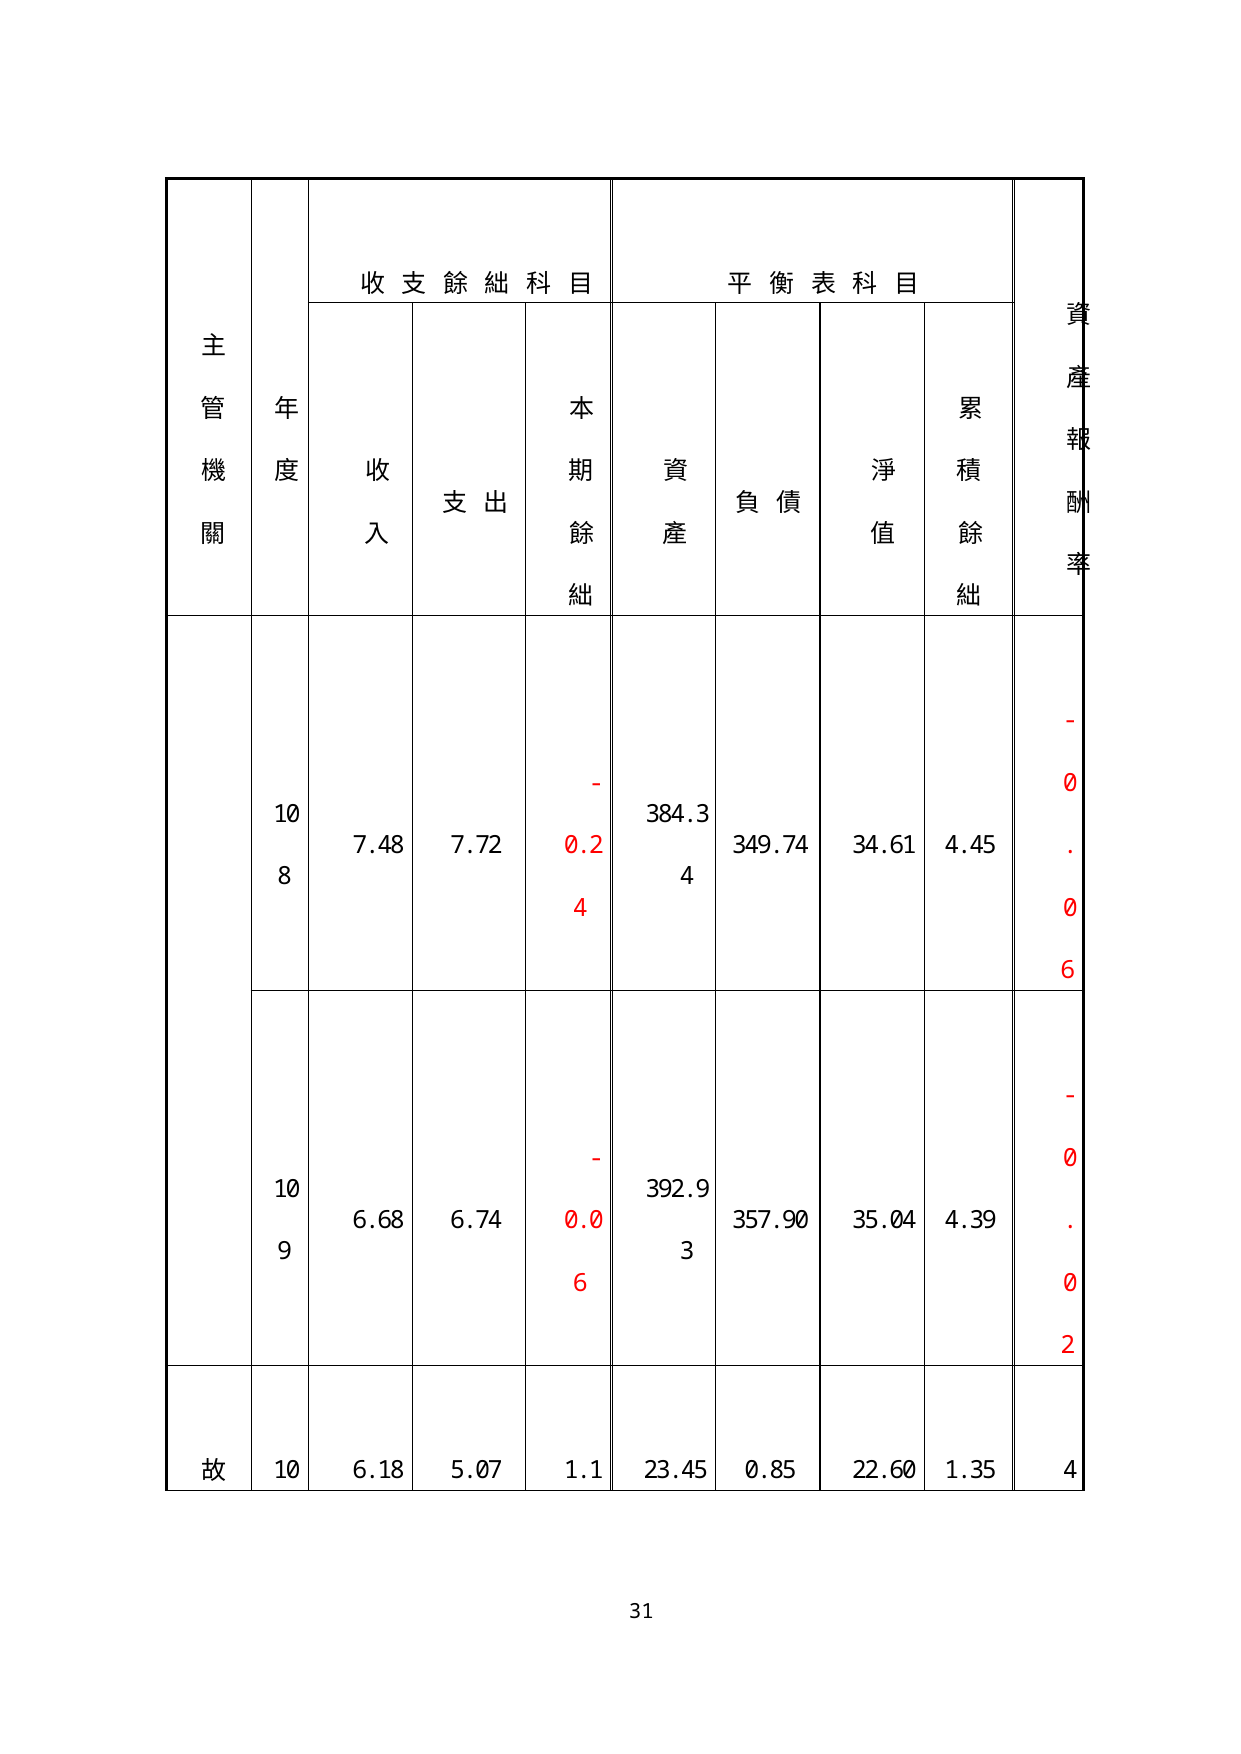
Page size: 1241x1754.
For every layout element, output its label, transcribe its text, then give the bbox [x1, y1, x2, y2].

table_cell 6.18 [309, 1366, 412, 1490]
table_cell -0.02 [1015, 991, 1082, 1365]
table_cell -0.06 [526, 991, 610, 1365]
table_cell [168, 616, 251, 1365]
table_cell 6.68 [309, 991, 412, 1365]
table_cell 累積 餘絀 [925, 303, 1012, 615]
table_cell 6.74 [413, 991, 525, 1365]
table_cell 7.72 [413, 616, 525, 990]
table_cell -0.06 [1015, 616, 1082, 990]
table_header 收支餘絀科目 [309, 180, 610, 302]
table_cell 34.61 [821, 616, 924, 990]
table_cell 故 [168, 1366, 251, 1490]
table_cell 淨值 [821, 303, 924, 615]
table_cell 4.39 [925, 991, 1012, 1365]
table_cell 支出 [413, 303, 525, 615]
table_cell 資產 [613, 303, 715, 615]
table_cell 22.60 [821, 1366, 924, 1490]
table_cell 384.34 [613, 616, 715, 990]
table_cell 負債 [716, 303, 819, 615]
table_cell 收入 [309, 303, 412, 615]
table_cell 35.04 [821, 991, 924, 1365]
table_cell 本期 餘絀 [526, 303, 610, 615]
table_cell 1.35 [925, 1366, 1012, 1490]
table_cell 357.90 [716, 991, 819, 1365]
table_header 主管 機關 [168, 180, 251, 615]
table_cell 0.85 [716, 1366, 819, 1490]
table_cell 108 [252, 616, 308, 990]
table_cell 5.07 [413, 1366, 525, 1490]
table_cell 349.74 [716, 616, 819, 990]
table_cell 1.1 [526, 1366, 610, 1490]
table_cell 4.45 [925, 616, 1012, 990]
table_header 平衡表科目 [613, 180, 1012, 302]
table_cell 4 [1015, 1366, 1082, 1490]
table_cell 109 [252, 991, 308, 1365]
table_cell -0.24 [526, 616, 610, 990]
table_cell 10 [252, 1366, 308, 1490]
table_header 資產報酬率 [1015, 180, 1082, 615]
table_cell 23.45 [613, 1366, 715, 1490]
table_cell 392.93 [613, 991, 715, 1365]
table_cell 7.48 [309, 616, 412, 990]
table_header 年度 [252, 180, 308, 615]
